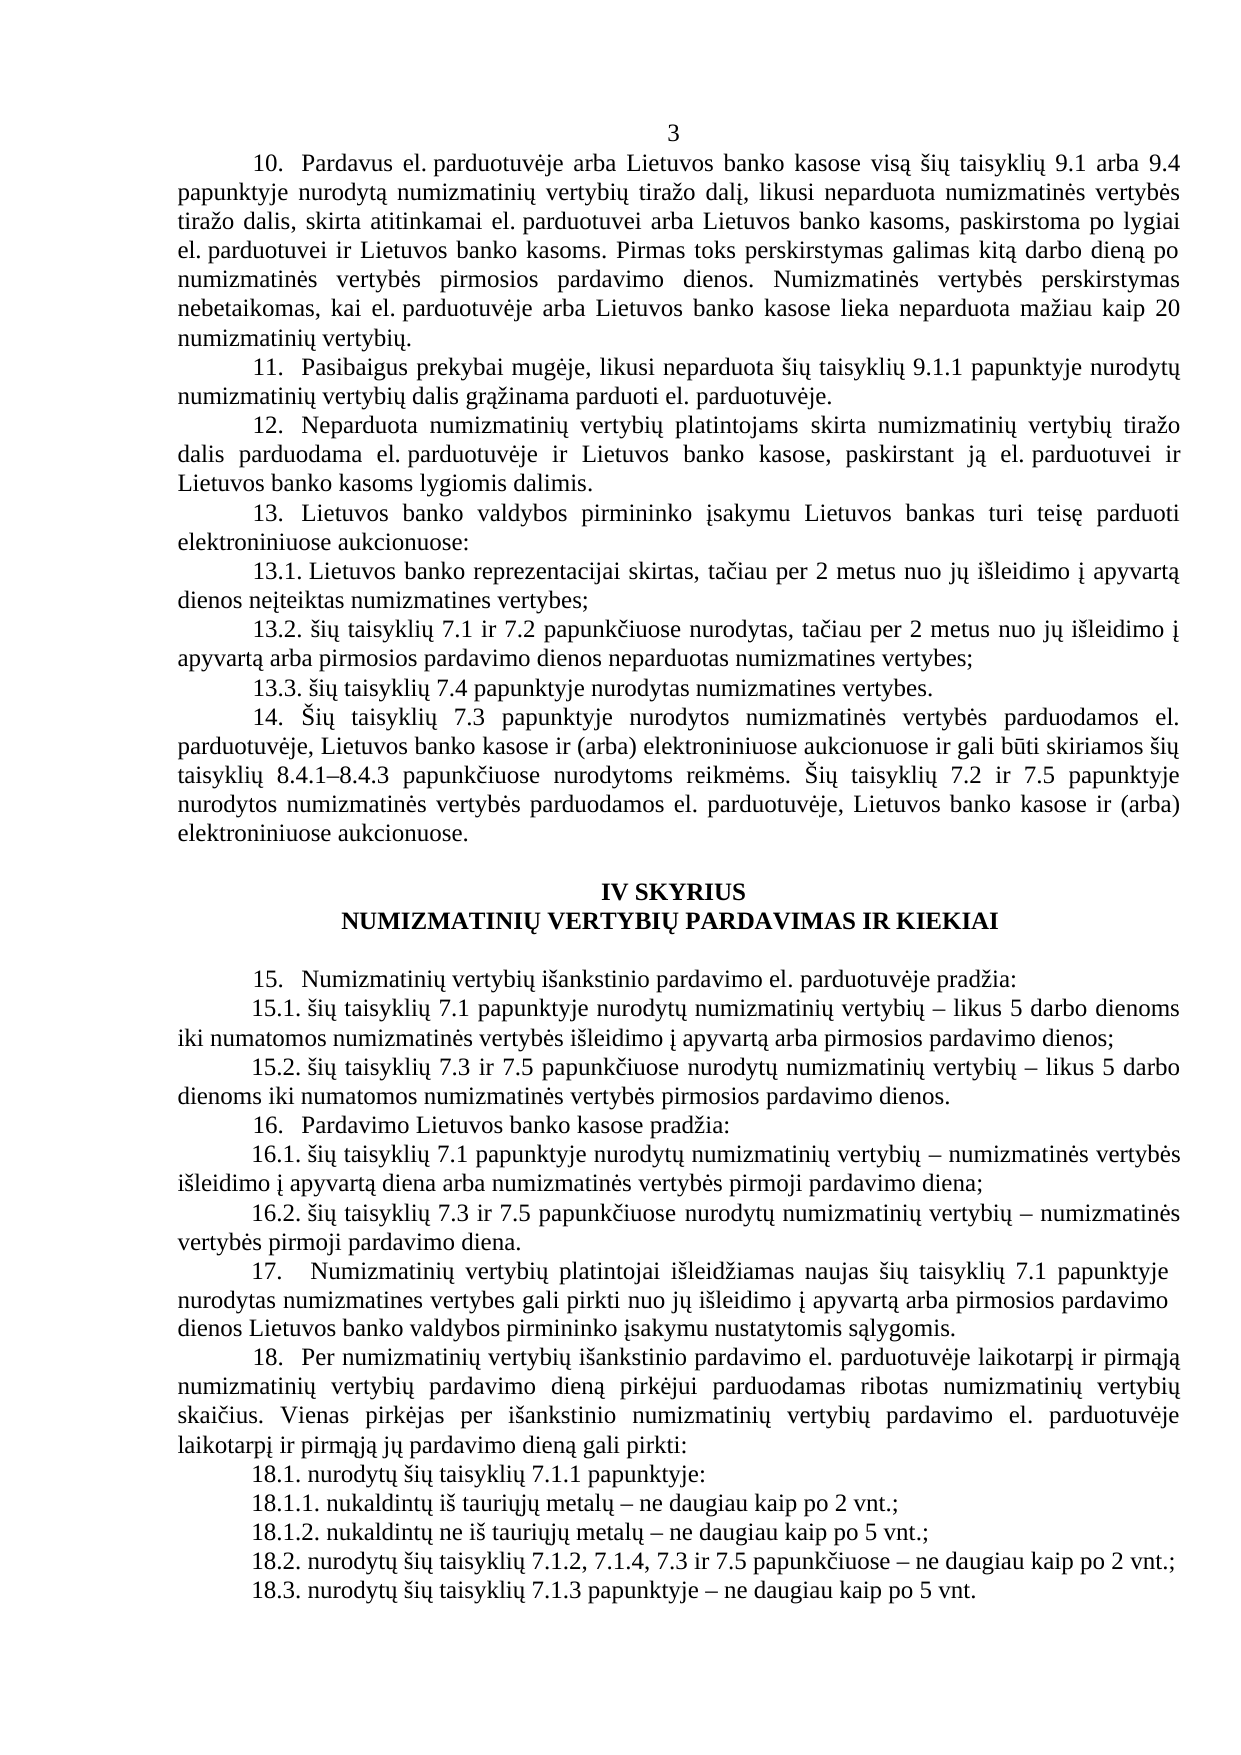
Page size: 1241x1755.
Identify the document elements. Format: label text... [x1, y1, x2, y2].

text 18.3. nurodytų šių taisyklių 7.1.3 papunktyje – ne daugiau kaip po 5 vnt. [177, 1576, 1181, 1605]
text 16.1. šių taisyklių 7.1 papunktyje nurodytų numizmatinių vertybių – numizmatinės vertybės išleidimo į apyvartą diena arba numizmatinės vertybės pirmoji pardavimo diena; [177, 1139, 1181, 1198]
text 18.1.2. nukaldintų ne iš tauriųjų metalų – ne daugiau kaip po 5 vnt.; [177, 1517, 1181, 1546]
text 18.2. nurodytų šių taisyklių 7.1.2, 7.1.4, 7.3 ir 7.5 papunkčiuose – ne daugiau kaip po 2 vnt.; [177, 1546, 1181, 1576]
text 18.1.1. nukaldintų iš tauriųjų metalų – ne daugiau kaip po 2 vnt.; [177, 1488, 1181, 1517]
text 15.2. šių taisyklių 7.3 ir 7.5 papunkčiuose nurodytų numizmatinių vertybių – likus 5 darbo dienoms iki numatomos numizmatinės vertybės pirmosios pardavimo dienos. [177, 1052, 1181, 1110]
text 13.2. šių taisyklių 7.1 ir 7.2 papunkčiuose nurodytas, tačiau per 2 metus nuo jų išleidimo į apyvartą arba pirmosios pardavimo dienos neparduotas numizmatines vertybes; [177, 614, 1181, 673]
text 15.1. šių taisyklių 7.1 papunktyje nurodytų numizmatinių vertybių – likus 5 darbo dienoms iki numatomos numizmatinės vertybės išleidimo į apyvartą arba pirmosios pardavimo dienos; [177, 993, 1181, 1052]
text 13.3. šių taisyklių 7.4 papunktyje nurodytas numizmatines vertybes. [177, 673, 1181, 702]
text 12. Neparduota numizmatinių vertybių platintojams skirta numizmatinių vertybių tiražo dalis parduodama el. parduotuvėje ir Lietuvos banko kasose, paskirstant ją el. parduotuvei ir Lietuvos banko kasoms lygiomis dalimis. [177, 410, 1181, 498]
text 14. Šių taisyklių 7.3 papunktyje nurodytos numizmatinės vertybės parduodamos el. parduotuvėje, Lietuvos banko kasose ir (arba) elektroniniuose aukcionuose ir gali būti skiriamos šių taisyklių 8.4.1–8.4.3 papunkčiuose nurodytoms reikmėms. Šių taisyklių 7.2 ir 7.5 papunktyje nurodytos numizmatinės vertybės parduodamos el. parduotuvėje, Lietuvos banko kasose ir (arba) elektroniniuose aukcionuose. [177, 702, 1181, 848]
text 16. Pardavimo Lietuvos banko kasose pradžia: [177, 1110, 1181, 1139]
text 18.1. nurodytų šių taisyklių 7.1.1 papunktyje: [177, 1459, 1181, 1488]
text 16.2. šių taisyklių 7.3 ir 7.5 papunkčiuose nurodytų numizmatinių vertybių – numizmatinės vertybės pirmoji pardavimo diena. [177, 1198, 1181, 1256]
text 17. Numizmatinių vertybių platintojai išleidžiamas naujas šių taisyklių 7.1 papunktyje nurodytas numizmatines vertybes gali pirkti nuo jų išleidimo į apyvartą arba pirmosios pardavimo dienos Lietuvos banko valdybos pirmininko įsakymu nustatytomis sąlygomis. [177, 1256, 1169, 1342]
text 13.1. Lietuvos banko reprezentacijai skirtas, tačiau per 2 metus nuo jų išleidimo į apyvartą dienos neįteiktas numizmatines vertybes; [177, 556, 1181, 614]
text 10. Pardavus el. parduotuvėje arba Lietuvos banko kasose visą šių taisyklių 9.1 arba 9.4 papunktyje nurodytą numizmatinių vertybių tiražo dalį, likusi neparduota numizmatinės vertybės tiražo dalis, skirta atitinkamai el. parduotuvei arba Lietuvos banko kasoms, paskirstoma po lygiai el. parduotuvei ir Lietuvos banko kasoms. Pirmas toks perskirstymas galimas kitą darbo dieną po numizmatinės vertybės pirmosios pardavimo dienos. Numizmatinės vertybės perskirstymas nebetaikomas, kai el. parduotuvėje arba Lietuvos banko kasose lieka neparduota mažiau kaip 20 numizmatinių vertybių. [177, 148, 1181, 352]
text NUMIZMATINIŲ VERTYBIŲ PARDAVIMAS IR KIEKIAI [177, 906, 1169, 935]
text 11. Pasibaigus prekybai mugėje, likusi neparduota šių taisyklių 9.1.1 papunktyje nurodytų numizmatinių vertybių dalis grąžinama parduoti el. parduotuvėje. [177, 352, 1181, 410]
text 15. Numizmatinių vertybių išankstinio pardavimo el. parduotuvėje pradžia: [177, 964, 1181, 993]
text IV SKYRIUS [177, 877, 1169, 906]
text 13. Lietuvos banko valdybos pirmininko įsakymu Lietuvos bankas turi teisę parduoti elektroniniuose aukcionuose: [177, 498, 1181, 556]
text 18. Per numizmatinių vertybių išankstinio pardavimo el. parduotuvėje laikotarpį ir pirmąją numizmatinių vertybių pardavimo dieną pirkėjui parduodamas ribotas numizmatinių vertybių skaičius. Vienas pirkėjas per išankstinio numizmatinių vertybių pardavimo el. parduotuvėje laikotarpį ir pirmąją jų pardavimo dieną gali pirkti: [177, 1342, 1181, 1459]
